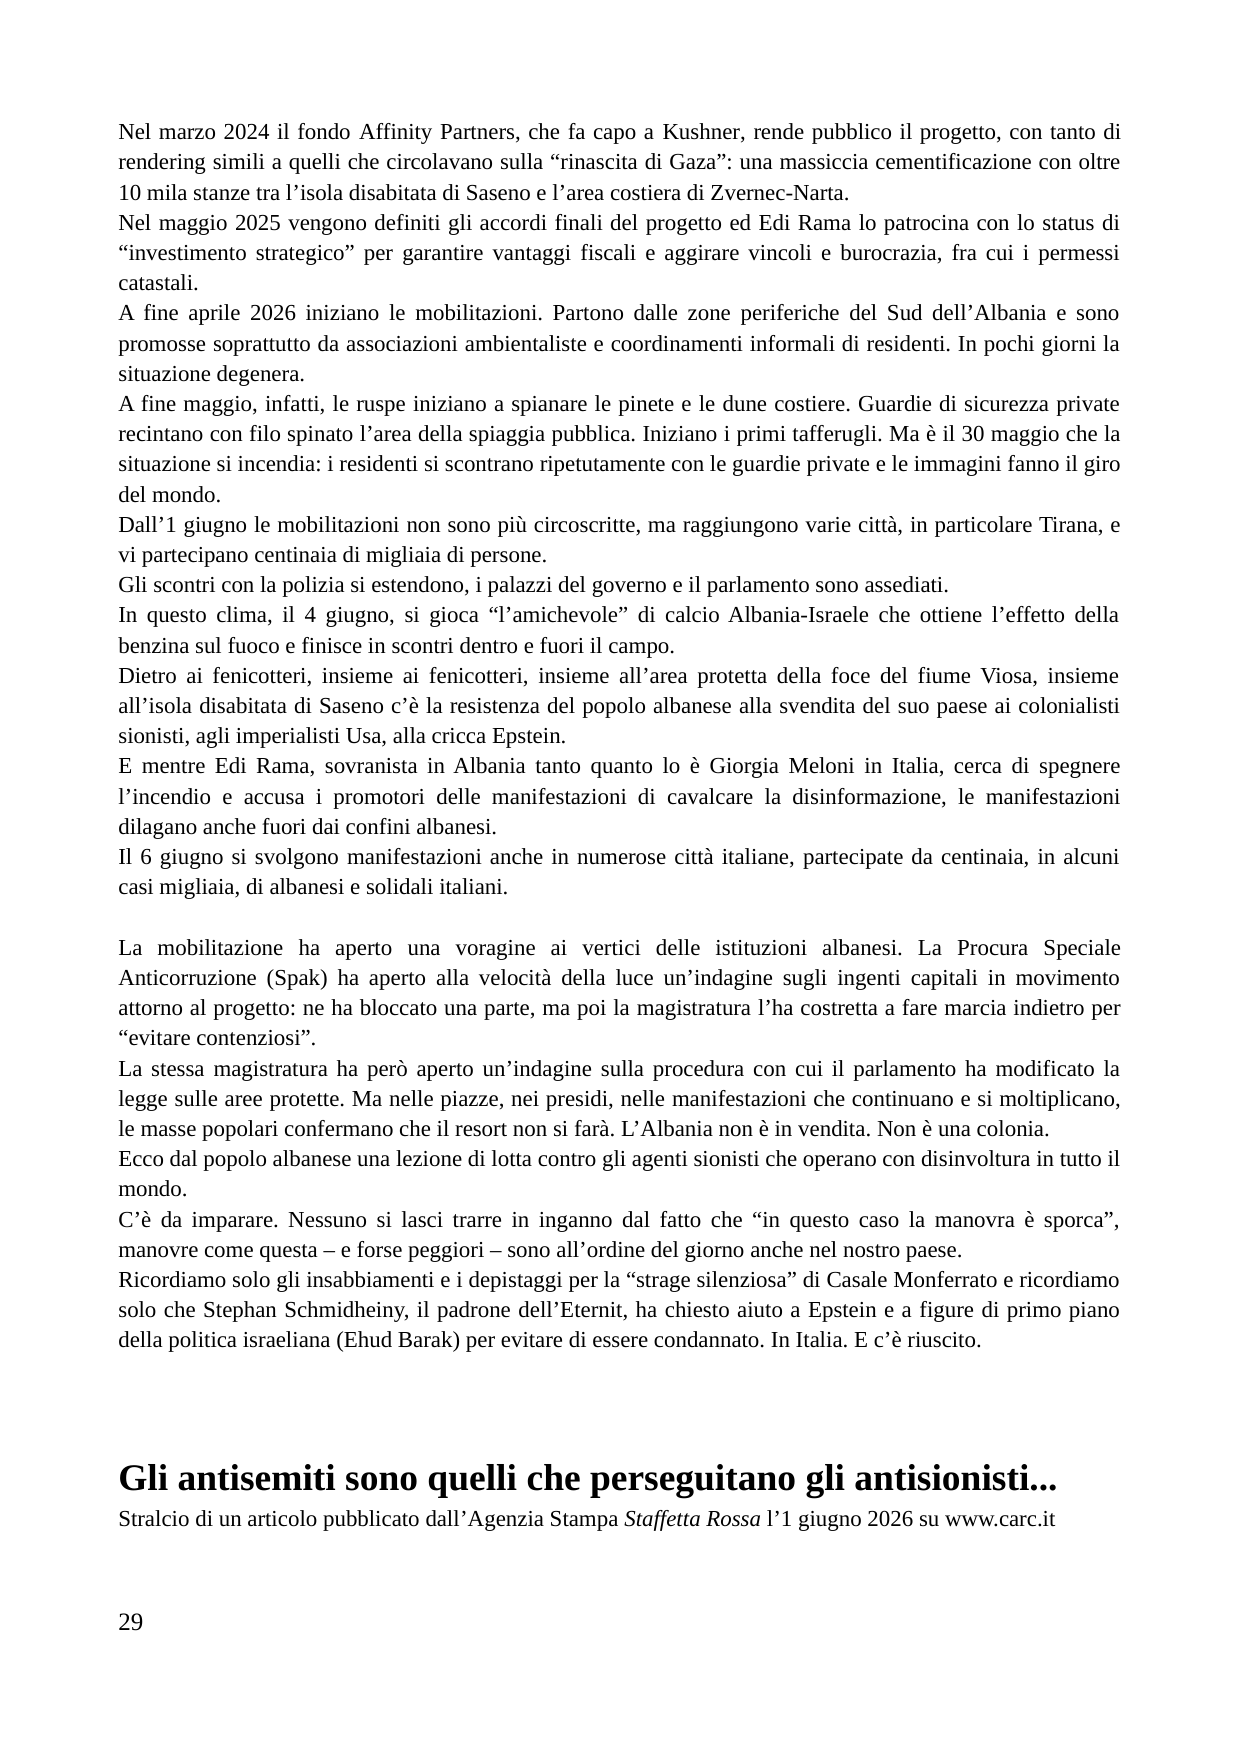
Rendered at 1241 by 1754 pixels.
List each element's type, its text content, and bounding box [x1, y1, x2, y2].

text Gli antisemiti sono quelli che perseguitano gli antisionisti... [118, 1456, 1122, 1499]
text Dall’1 giugno le mobilitazioni non sono più circoscritte, ma raggiungono varie città, in particolare Tirana, e vi partecipano centinaia di migliaia di persone. [118, 511, 1122, 567]
text La stessa magistratura ha però aperto un’indagine sulla procedura con cui il parlamento ha modificato la legge sulle aree protette. Ma nelle piazze, nei presidi, nelle manifestazioni che continuano e si moltiplicano, le masse popolari confermano che il resort non si farà. L’Albania non è in vendita. Non è una colonia. [118, 1054, 1122, 1141]
text Ricordiamo solo gli insabbiamenti e i depistaggi per la “strage silenziosa” di Casale Monferrato e ricordiamo solo che Stephan Schmidheiny, il padrone dell’Eternit, ha chiesto aiuto a Epstein e a figure di primo piano della politica israeliana (Ehud Barak) per evitare di essere condannato. In Italia. E c’è riuscito. [118, 1266, 1122, 1353]
text Nel marzo 2024 il fondo Affinity Partners, che fa capo a Kushner, rende pubblico il progetto, con tanto di rendering simili a quelli che circolavano sulla “rinascita di Gaza”: una massiccia cementificazione con oltre 10 mila stanze tra l’isola disabitata di Saseno e l’area costiera di Zvernec-Narta. [118, 118, 1122, 205]
text La mobilitazione ha aperto una voragine ai vertici delle istituzioni albanesi. La Procura Speciale Anticorruzione (Spak) ha aperto alla velocità della luce un’indagine sugli ingenti capitali in movimento attorno al progetto: ne ha bloccato una parte, ma poi la magistratura l’ha costretta a fare marcia indietro per “evitare contenziosi”. [118, 934, 1122, 1051]
text C’è da imparare. Nessuno si lasci trarre in inganno dal fatto che “in questo caso la manovra è sporca”, manovre come questa – e forse peggiori – sono all’ordine del giorno anche nel nostro paese. [118, 1206, 1122, 1262]
text Dietro ai fenicotteri, insieme ai fenicotteri, insieme all’area protetta della foce del fiume Viosa, insieme all’isola disabitata di Saseno c’è la resistenza del popolo albanese alla svendita del suo paese ai colonialisti sionisti, agli imperialisti Usa, alla cricca Epstein. [118, 662, 1122, 749]
text Il 6 giugno si svolgono manifestazioni anche in numerose città italiane, partecipate da centinaia, in alcuni casi migliaia, di albanesi e solidali italiani. [118, 843, 1122, 900]
text Nel maggio 2025 vengono definiti gli accordi finali del progetto ed Edi Rama lo patrocina con lo status di “investimento strategico” per garantire vantaggi fiscali e aggirare vincoli e burocrazia, fra cui i permessi catastali. [118, 209, 1122, 296]
text A fine aprile 2026 iniziano le mobilitazioni. Partono dalle zone periferiche del Sud dell’Albania e sono promosse soprattutto da associazioni ambientaliste e coordinamenti informali di residenti. In pochi giorni la situazione degenera. [118, 299, 1122, 386]
text E mentre Edi Rama, sovranista in Albania tanto quanto lo è Giorgia Meloni in Italia, cerca di spegnere l’incendio e accusa i promotori delle manifestazioni di cavalcare la disinformazione, le manifestazioni dilagano anche fuori dai confini albanesi. [118, 752, 1122, 839]
text In questo clima, il 4 giugno, si gioca “l’amichevole” di calcio Albania-Israele che ottiene l’effetto della benzina sul fuoco e finisce in scontri dentro e fuori il campo. [118, 601, 1122, 658]
text Gli scontri con la polizia si estendono, i palazzi del governo e il parlamento sono assediati. [118, 571, 1122, 598]
text Stralcio di un articolo pubblicato dall’Agenzia Stampa Staffetta Rossa l’1 giugno 2026 su www.carc.it [118, 1505, 1122, 1532]
text Ecco dal popolo albanese una lezione di lotta contro gli agenti sionisti che operano con disinvoltura in tutto il mondo. [118, 1145, 1122, 1202]
text A fine maggio, infatti, le ruspe iniziano a spianare le pinete e le dune costiere. Guardie di sicurezza private recintano con filo spinato l’area della spiaggia pubblica. Iniziano i primi tafferugli. Ma è il 30 maggio che la situazione si incendia: i residenti si scontrano ripetutamente con le guardie private e le immagini fanno il giro del mondo. [118, 390, 1122, 507]
